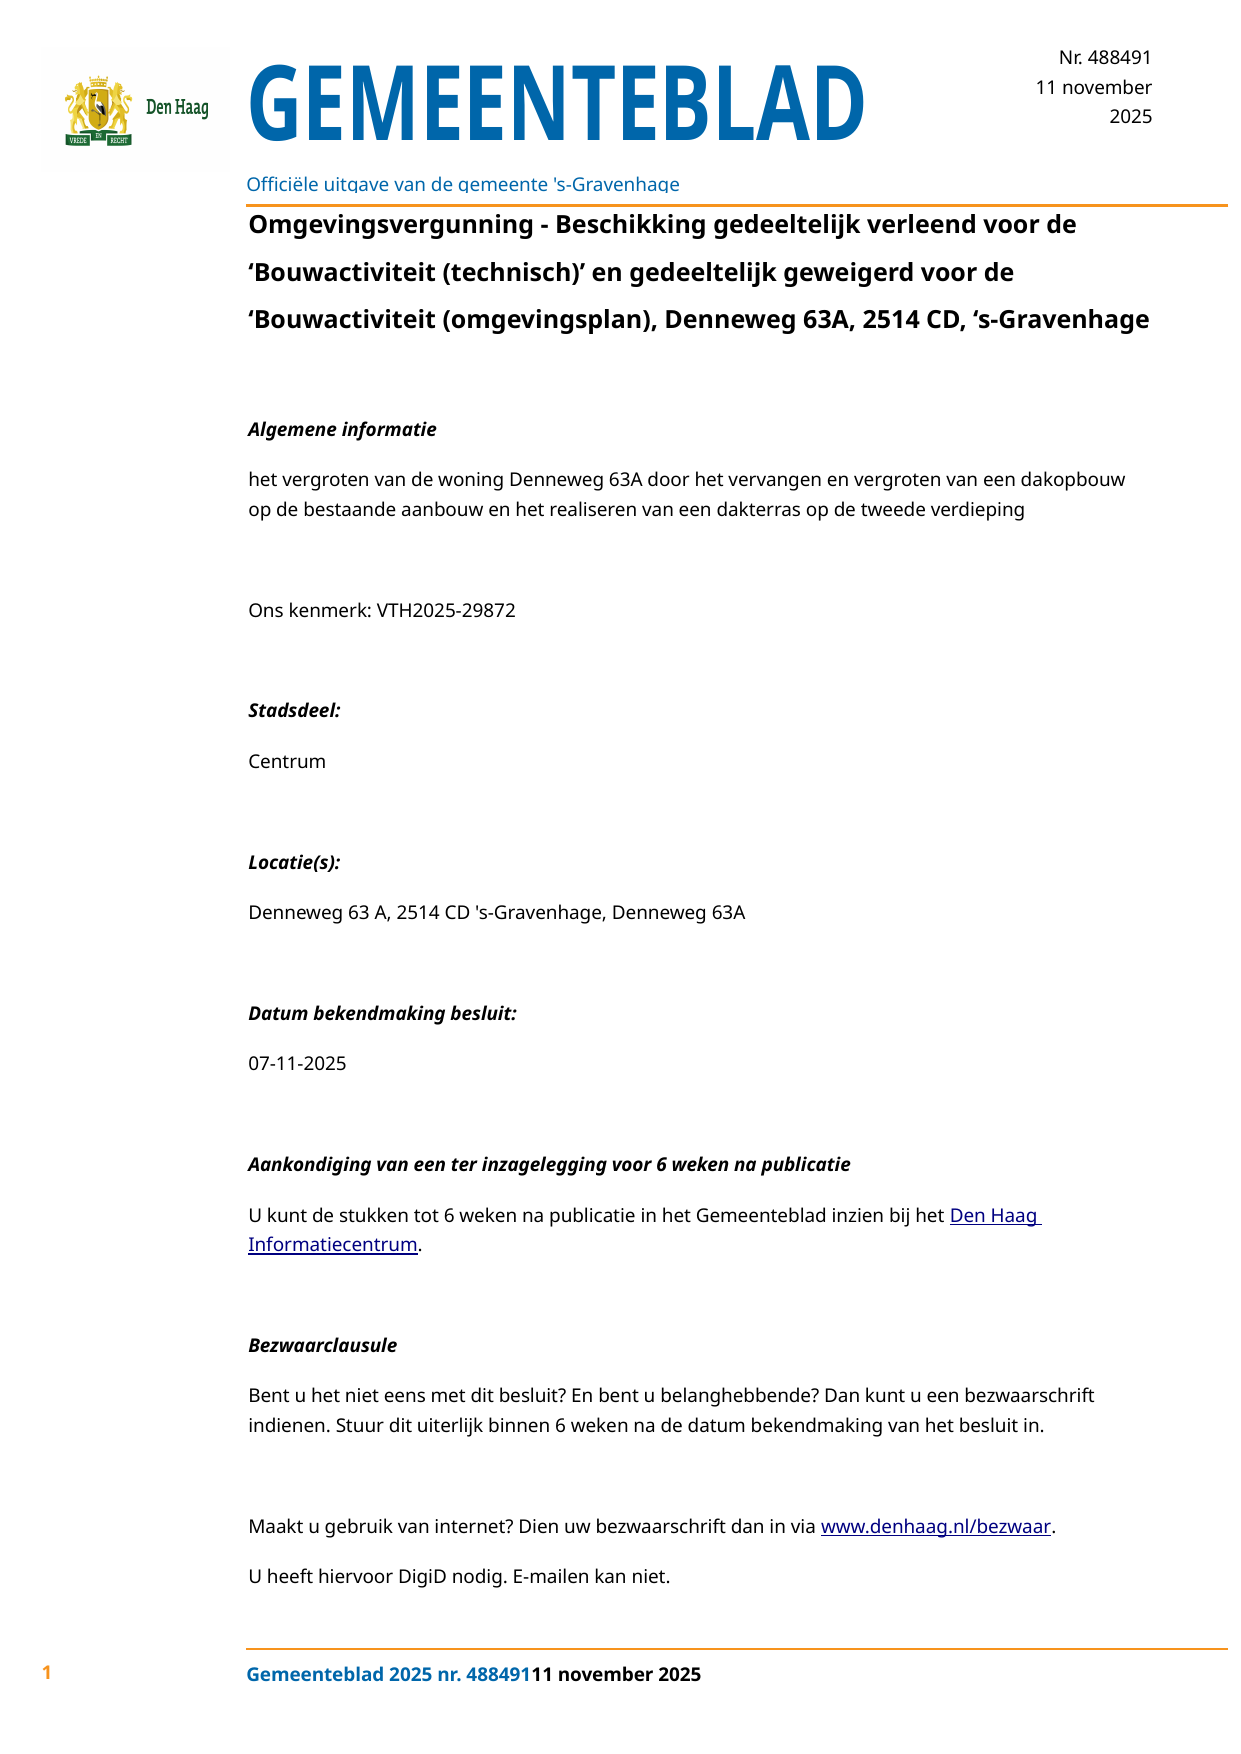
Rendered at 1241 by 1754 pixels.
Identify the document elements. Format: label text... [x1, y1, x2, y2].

text Bezwaarclausule [248, 1332, 1152, 1358]
text Ons kenmerk: VTH2025-29872 [248, 597, 1152, 622]
text Centrum [248, 748, 1152, 774]
picture [41, 47, 231, 172]
text Omgevingsvergunning - Beschikking gedeeltelijk verleend voor de ‘Bouwactiviteit (technisch)’ en gedeeltelijk geweigerd voor de ‘Bouwactiviteit (omgevingsplan), Denneweg 63A, 2514 CD, ‘s-Gravenhage [248, 207, 1152, 336]
text Aankondiging van een ter inzagelegging voor 6 weken na publicatie [248, 1151, 1152, 1177]
text Datum bekendmaking besluit: [248, 1000, 1152, 1026]
text Denneweg 63 A, 2514 CD 's-Gravenhage, Denneweg 63A [248, 899, 1152, 925]
text Bent u het niet eens met dit besluit? En bent u belanghebbende? Dan kunt u een bezwaarschrift indienen. Stuur dit uiterlijk binnen 6 weken na de datum bekendmaking van het besluit in. [248, 1383, 1152, 1438]
text U kunt de stukken tot 6 weken na publicatie in het Gemeenteblad inzien bij het Den Haag Informatiecentrum. [248, 1202, 1152, 1257]
text Algemene informatie [248, 416, 1152, 442]
text 07-11-2025 [248, 1051, 1152, 1076]
text U heeft hiervoor DigiD nodig. E-mailen kan niet. [248, 1563, 1152, 1589]
text het vergroten van de woning Denneweg 63A door het vervangen en vergroten van een dakopbouw op de bestaande aanbouw en het realiseren van een dakterras op de tweede verdieping [248, 466, 1152, 522]
text Stadsdeel: [248, 698, 1152, 723]
text Locatie(s): [248, 849, 1152, 874]
text Maakt u gebruik van internet? Dien uw bezwaarschrift dan in via www.denhaag.nl/bezwaar. [248, 1513, 1152, 1539]
